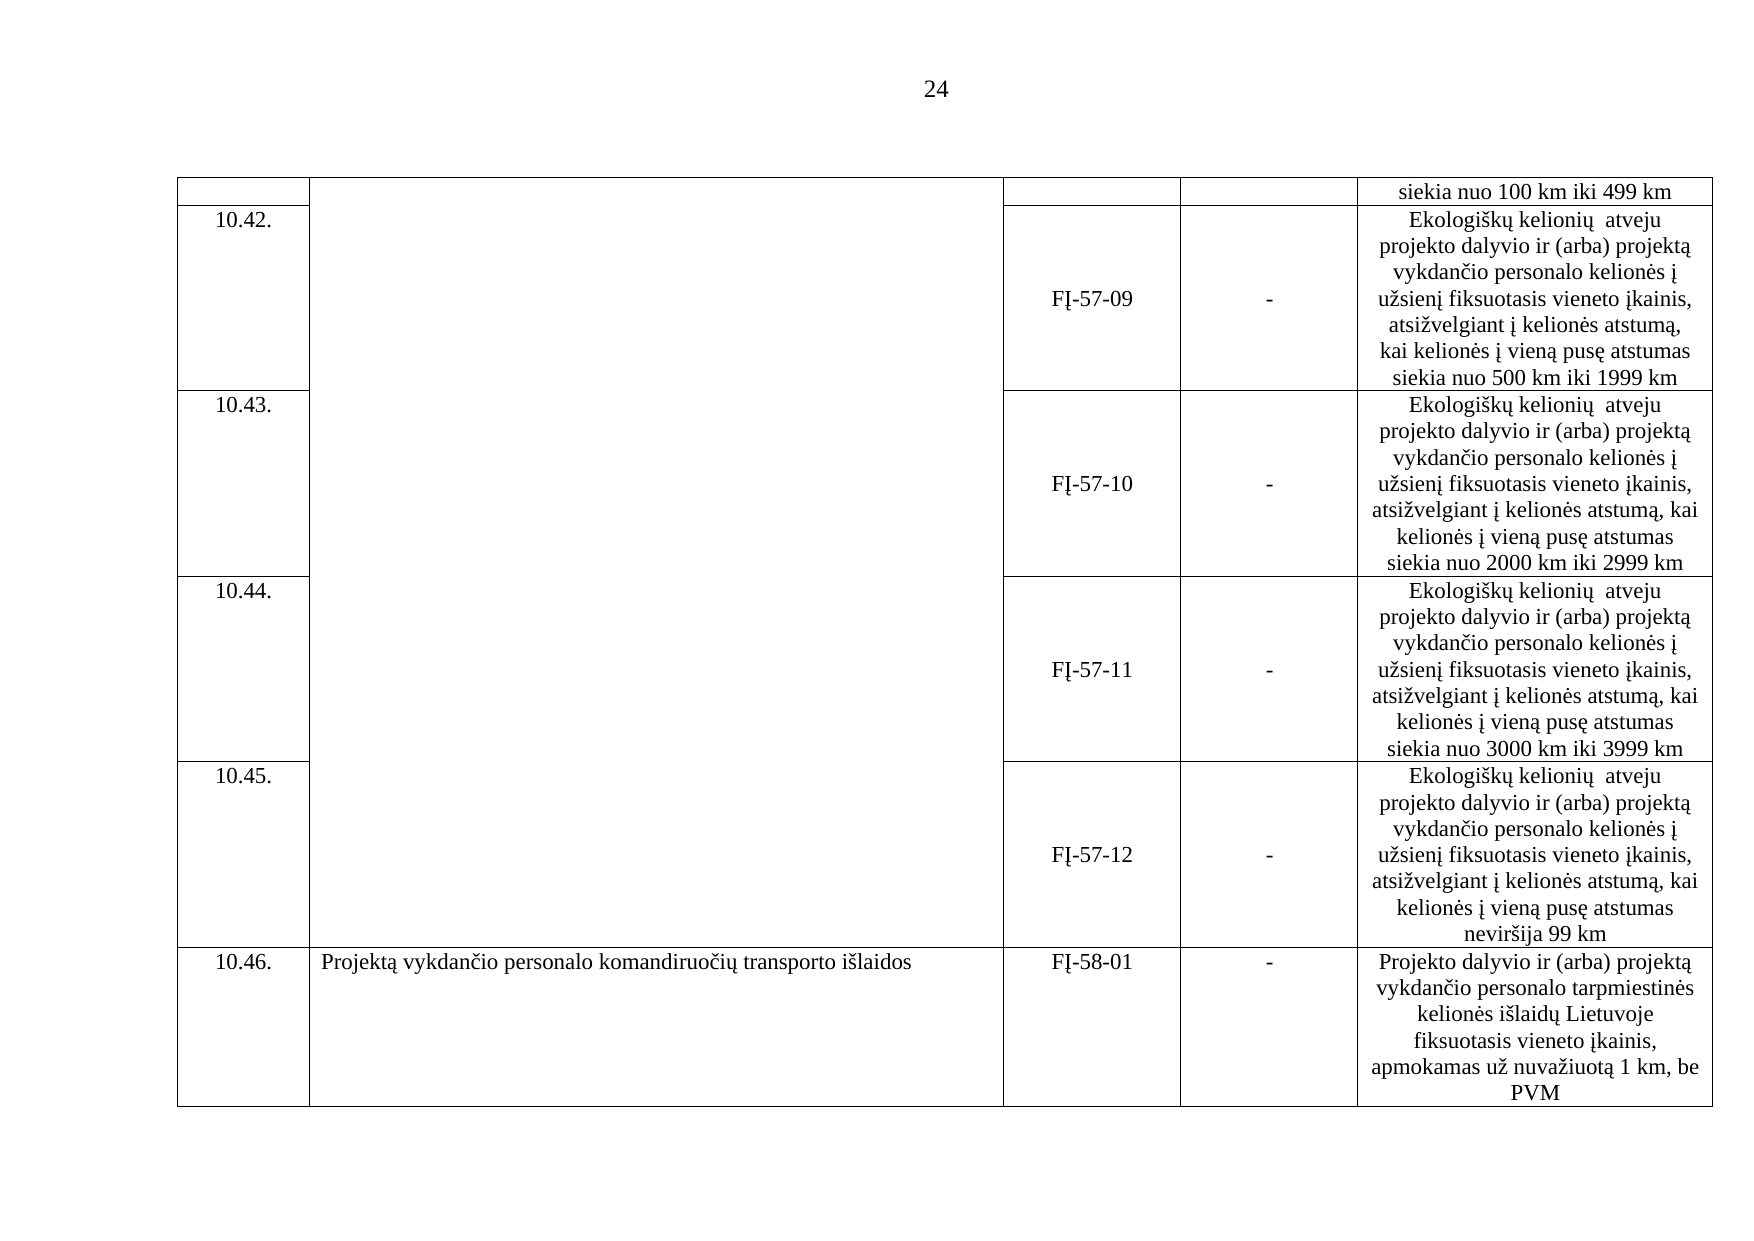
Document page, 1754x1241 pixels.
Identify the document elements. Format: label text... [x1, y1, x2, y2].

table_cell - [1181, 391, 1357, 576]
table_cell Ekologiškų kelionių atveju projekto dalyvio ir (arba) projektą vykdančio personalo kelionės į užsienį fiksuotasis vieneto įkainis, atsižvelgiant į kelionės atstumą, kai kelionės į vieną pusę atstumas siekia nuo 2000 km iki 2999 km [1358, 391, 1712, 576]
table_cell FĮ-58-01 [1004, 948, 1180, 1106]
table_cell - [1181, 762, 1357, 947]
table_cell siekia nuo 100 km iki 499 km [1358, 178, 1712, 204]
table_cell FĮ-57-12 [1004, 762, 1180, 947]
table_cell FĮ-57-09 [1004, 206, 1180, 390]
table_cell Ekologiškų kelionių atveju projekto dalyvio ir (arba) projektą vykdančio personalo kelionės į užsienį fiksuotasis vieneto įkainis, atsižvelgiant į kelionės atstumą, kai kelionės į vieną pusę atstumas siekia nuo 3000 km iki 3999 km [1358, 577, 1712, 761]
table_cell FĮ-57-10 [1004, 391, 1180, 576]
table_cell - [1181, 206, 1357, 390]
table_cell - [1181, 178, 1357, 204]
table_cell 10.42. [178, 206, 309, 390]
table_cell Ekologiškų kelionių atveju projekto dalyvio ir (arba) projektą vykdančio personalo kelionės į užsienį fiksuotasis vieneto įkainis, atsižvelgiant į kelionės atstumą, kai kelionės į vieną pusę atstumas neviršija 99 km [1358, 762, 1712, 947]
table_cell 10.44. [178, 577, 309, 761]
table_cell Projektą vykdančio personalo komandiruočių transporto išlaidos [310, 948, 1003, 1106]
table_cell Projekto dalyvio ir (arba) projektą vykdančio personalo tarpmiestinės kelionės išlaidų Lietuvoje fiksuotasis vieneto įkainis, apmokamas už nuvažiuotą 1 km, be PVM [1358, 948, 1712, 1106]
table_cell [178, 178, 309, 204]
table_cell - [1181, 948, 1357, 1106]
table_cell 10.45. [178, 762, 309, 947]
table_cell [310, 178, 1003, 947]
table_cell FĮ-57-11 [1004, 577, 1180, 761]
table_cell Ekologiškų kelionių atveju projekto dalyvio ir (arba) projektą vykdančio personalo kelionės į užsienį fiksuotasis vieneto įkainis, atsižvelgiant į kelionės atstumą, kai kelionės į vieną pusę atstumas siekia nuo 500 km iki 1999 km [1358, 206, 1712, 390]
table_cell [1004, 178, 1180, 204]
table_cell - [1181, 577, 1357, 761]
table_cell 10.46. [178, 948, 309, 1106]
table_cell 10.43. [178, 391, 309, 576]
